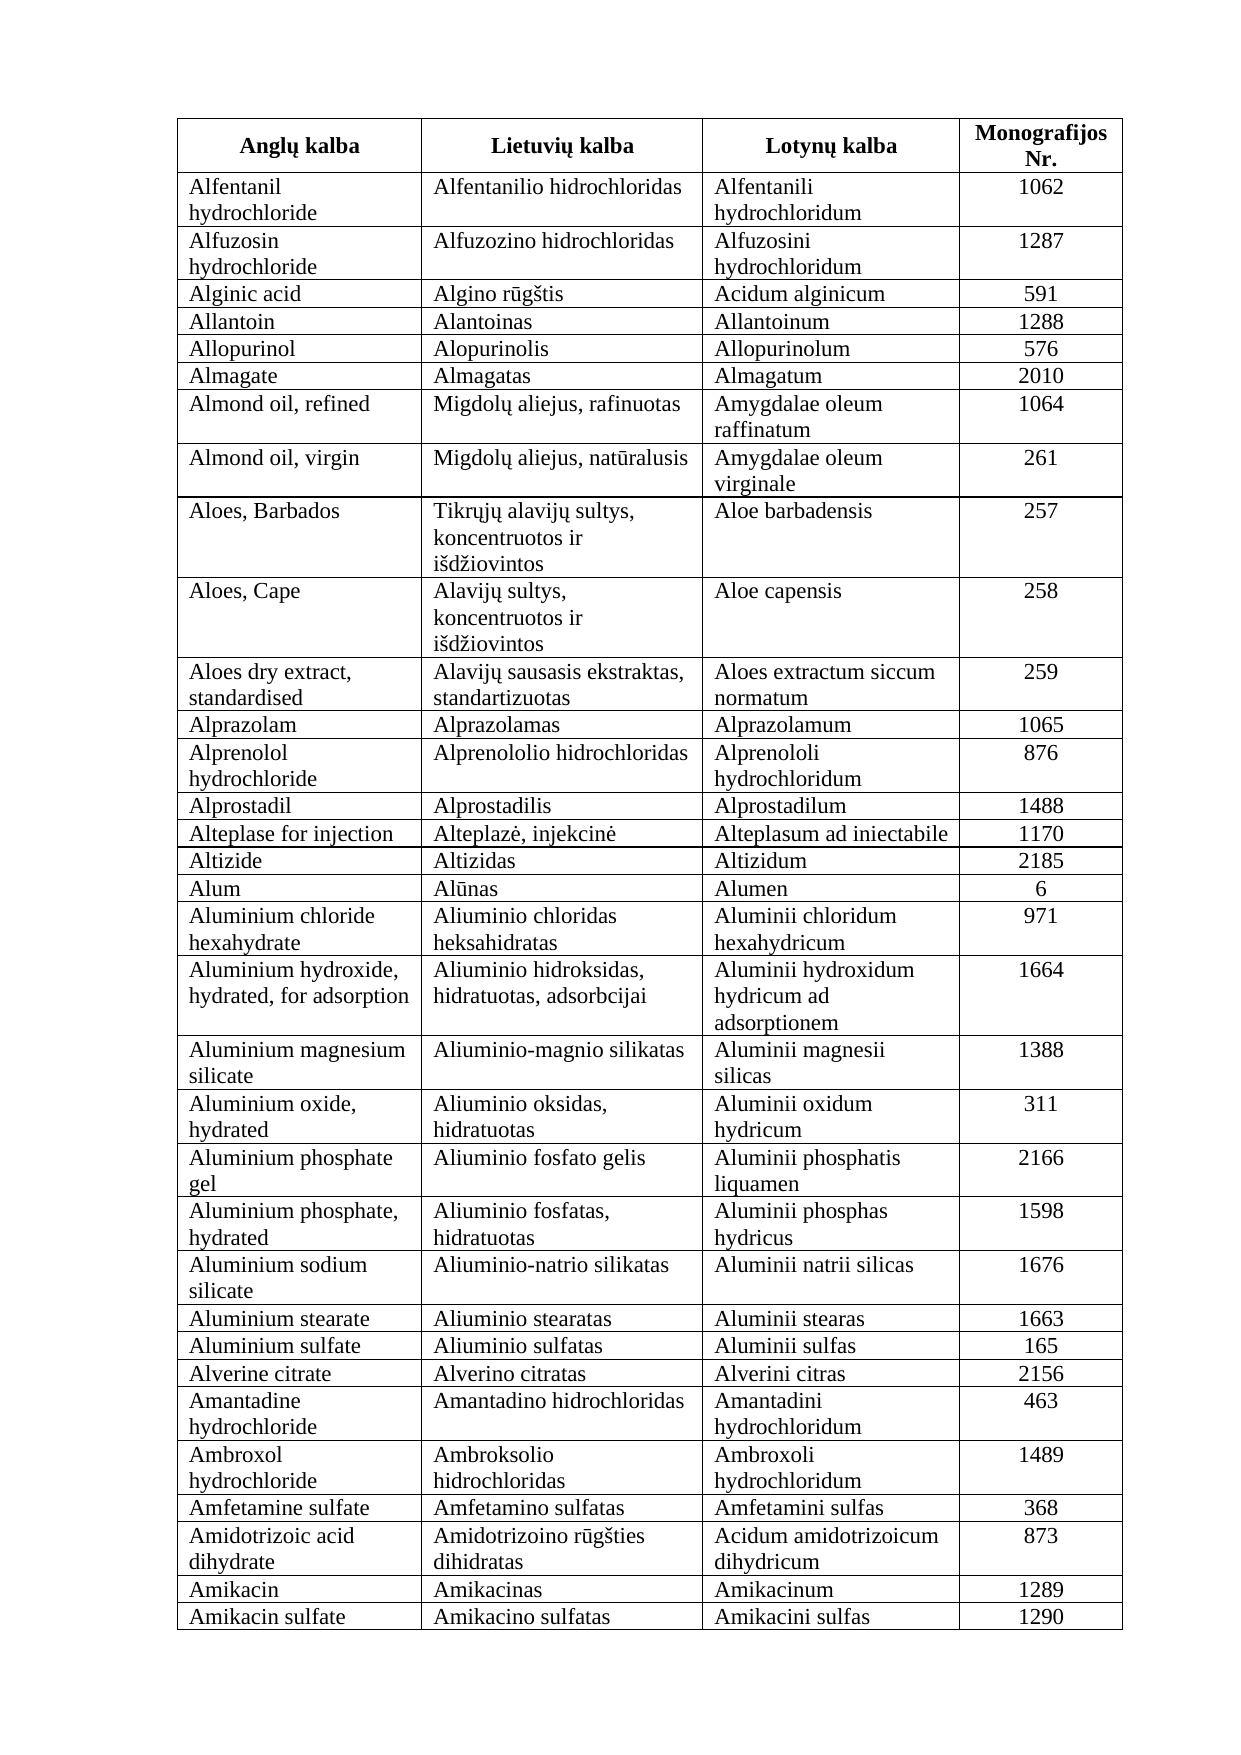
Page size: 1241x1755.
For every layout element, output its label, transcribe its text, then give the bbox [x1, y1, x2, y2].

table_cell Amikacin [178, 1576, 421, 1602]
table_header Anglų kalba [178, 119, 421, 172]
table_cell Alfentanilio hidrochloridas [422, 173, 702, 226]
table_cell 1064 [960, 390, 1122, 443]
table_cell Almond oil, virgin [178, 444, 421, 496]
table_cell 576 [960, 335, 1122, 362]
table_cell Amantadino hidrochloridas [422, 1387, 702, 1440]
table_cell Amygdalae oleum raffinatum [703, 390, 959, 443]
table_cell Almond oil, refined [178, 390, 421, 443]
table_cell Alverine citrate [178, 1360, 421, 1386]
table_cell Amantadini hydrochloridum [703, 1387, 959, 1440]
table_cell Alprenololio hidrochloridas [422, 739, 702, 792]
table_cell Ambroksolio hidrochloridas [422, 1441, 702, 1493]
table_cell 1676 [960, 1251, 1122, 1304]
table_cell Alteplasum ad iniectabile [703, 820, 959, 846]
table_cell 1062 [960, 173, 1122, 226]
table_cell Alteplazė, injekcinė [422, 820, 702, 846]
table_cell Alprenolol hydrochloride [178, 739, 421, 792]
table_cell Amfetamini sulfas [703, 1495, 959, 1521]
table_cell Amikacin sulfate [178, 1603, 421, 1629]
table_cell Aliuminio fosfatas, hidratuotas [422, 1197, 702, 1250]
table_cell 261 [960, 444, 1122, 496]
table_cell Aluminii phosphas hydricus [703, 1197, 959, 1250]
table_cell 2010 [960, 363, 1122, 389]
table_cell Alverino citratas [422, 1360, 702, 1386]
table_cell Amfetamino sulfatas [422, 1495, 702, 1521]
table_cell 2156 [960, 1360, 1122, 1386]
table_cell 873 [960, 1522, 1122, 1574]
table_cell 1288 [960, 308, 1122, 334]
table_cell Aluminium chloride hexahydrate [178, 902, 421, 955]
table_cell Acidum amidotrizoicum dihydricum [703, 1522, 959, 1574]
table_cell Altizidum [703, 848, 959, 874]
table_cell Aluminii natrii silicas [703, 1251, 959, 1304]
table_cell Amikacinum [703, 1576, 959, 1602]
table_cell Alprostadil [178, 793, 421, 819]
table_cell 368 [960, 1495, 1122, 1521]
table_cell 1388 [960, 1036, 1122, 1089]
table_cell Aloe capensis [703, 578, 959, 657]
table_cell Aluminii magnesii silicas [703, 1036, 959, 1089]
table_cell Alprazolamum [703, 711, 959, 738]
table_cell Aluminium sulfate [178, 1332, 421, 1358]
table_cell Aliuminio sulfatas [422, 1332, 702, 1358]
table_cell 6 [960, 875, 1122, 901]
table_cell 1663 [960, 1305, 1122, 1331]
table_cell Amygdalae oleum virginale [703, 444, 959, 496]
table_cell Aliuminio hidroksidas, hidratuotas, adsorbcijai [422, 956, 702, 1035]
table_cell 591 [960, 280, 1122, 307]
table_header Lietuvių kalba [422, 119, 702, 172]
table_cell 1488 [960, 793, 1122, 819]
table_cell Allantoin [178, 308, 421, 334]
table_cell Amantadine hydrochloride [178, 1387, 421, 1440]
table_cell Aluminium sodium silicate [178, 1251, 421, 1304]
table_cell 1664 [960, 956, 1122, 1035]
table_cell Aluminium hydroxide, hydrated, for adsorption [178, 956, 421, 1035]
table_cell Alprazolam [178, 711, 421, 738]
table_cell Alopurinolis [422, 335, 702, 362]
table_cell Amidotrizoino rūgšties dihidratas [422, 1522, 702, 1574]
table_cell 1598 [960, 1197, 1122, 1250]
table_cell Almagatas [422, 363, 702, 389]
table_cell Aluminium magnesium silicate [178, 1036, 421, 1089]
table_cell Alantoinas [422, 308, 702, 334]
table_cell Alavijų sausasis ekstraktas, standartizuotas [422, 658, 702, 710]
table_cell Aliuminio-magnio silikatas [422, 1036, 702, 1089]
table_cell Altizide [178, 848, 421, 874]
table_cell Migdolų aliejus, rafinuotas [422, 390, 702, 443]
table_header Lotynų kalba [703, 119, 959, 172]
table_cell Aliuminio fosfato gelis [422, 1144, 702, 1196]
table_cell Alfentanili hydrochloridum [703, 173, 959, 226]
table_cell 257 [960, 498, 1122, 577]
table_cell Aluminium stearate [178, 1305, 421, 1331]
table_cell Aluminii stearas [703, 1305, 959, 1331]
table_cell 311 [960, 1090, 1122, 1142]
table_cell Alfentanil hydrochloride [178, 173, 421, 226]
table_cell 1170 [960, 820, 1122, 846]
table_cell Alum [178, 875, 421, 901]
table_cell Alprazolamas [422, 711, 702, 738]
table_cell Alumen [703, 875, 959, 901]
table_cell Alprostadilis [422, 793, 702, 819]
table_cell Aliuminio chloridas heksahidratas [422, 902, 702, 955]
table_cell 2166 [960, 1144, 1122, 1196]
table_cell Ambroxoli hydrochloridum [703, 1441, 959, 1493]
table_cell 1065 [960, 711, 1122, 738]
table_cell Aloes, Barbados [178, 498, 421, 577]
table_cell Aluminium oxide, hydrated [178, 1090, 421, 1142]
table_cell Allopurinol [178, 335, 421, 362]
table_cell Aliuminio-natrio silikatas [422, 1251, 702, 1304]
table_cell Aluminii oxidum hydricum [703, 1090, 959, 1142]
table_cell Migdolų aliejus, natūralusis [422, 444, 702, 496]
table_cell 1489 [960, 1441, 1122, 1493]
table_cell Alprostadilum [703, 793, 959, 819]
table_cell Allantoinum [703, 308, 959, 334]
table_cell Aluminii sulfas [703, 1332, 959, 1358]
table_cell Acidum alginicum [703, 280, 959, 307]
table_cell Ambroxol hydrochloride [178, 1441, 421, 1493]
table_cell Aliuminio stearatas [422, 1305, 702, 1331]
table_cell Amikacino sulfatas [422, 1603, 702, 1629]
table_cell Almagate [178, 363, 421, 389]
table_cell Amidotrizoic acid dihydrate [178, 1522, 421, 1574]
table_cell Amfetamine sulfate [178, 1495, 421, 1521]
table_cell Aluminium phosphate gel [178, 1144, 421, 1196]
table_cell Alfuzosini hydrochloridum [703, 227, 959, 279]
table_cell 1289 [960, 1576, 1122, 1602]
table_cell Amikacinas [422, 1576, 702, 1602]
table_cell 1290 [960, 1603, 1122, 1629]
table_cell Altizidas [422, 848, 702, 874]
table_cell 259 [960, 658, 1122, 710]
table_cell Alfuzozino hidrochloridas [422, 227, 702, 279]
table_cell Tikrųjų alavijų sultys, koncentruotos ir išdžiovintos [422, 498, 702, 577]
table_cell Aloe barbadensis [703, 498, 959, 577]
table_cell 165 [960, 1332, 1122, 1358]
table_cell Alverini citras [703, 1360, 959, 1386]
table_cell Alginic acid [178, 280, 421, 307]
table_cell Alfuzosin hydrochloride [178, 227, 421, 279]
table_cell Aloes extractum siccum normatum [703, 658, 959, 710]
table_cell Almagatum [703, 363, 959, 389]
table_cell Alteplase for injection [178, 820, 421, 846]
table_cell Alprenololi hydrochloridum [703, 739, 959, 792]
table_cell Aluminii hydroxidum hydricum ad adsorptionem [703, 956, 959, 1035]
table_cell Algino rūgštis [422, 280, 702, 307]
table_cell Alavijų sultys, koncentruotos ir išdžiovintos [422, 578, 702, 657]
table_cell Aluminii phosphatis liquamen [703, 1144, 959, 1196]
table_cell 258 [960, 578, 1122, 657]
table_cell 463 [960, 1387, 1122, 1440]
table_cell Alūnas [422, 875, 702, 901]
table_header Monografijos Nr. [960, 119, 1122, 172]
table_cell 2185 [960, 848, 1122, 874]
table_cell Aluminium phosphate, hydrated [178, 1197, 421, 1250]
table_cell Aloes, Cape [178, 578, 421, 657]
table_cell Amikacini sulfas [703, 1603, 959, 1629]
table_cell Aluminii chloridum hexahydricum [703, 902, 959, 955]
table_cell 1287 [960, 227, 1122, 279]
table_cell Aliuminio oksidas, hidratuotas [422, 1090, 702, 1142]
table_cell 971 [960, 902, 1122, 955]
table_cell 876 [960, 739, 1122, 792]
table_cell Aloes dry extract, standardised [178, 658, 421, 710]
table_cell Allopurinolum [703, 335, 959, 362]
